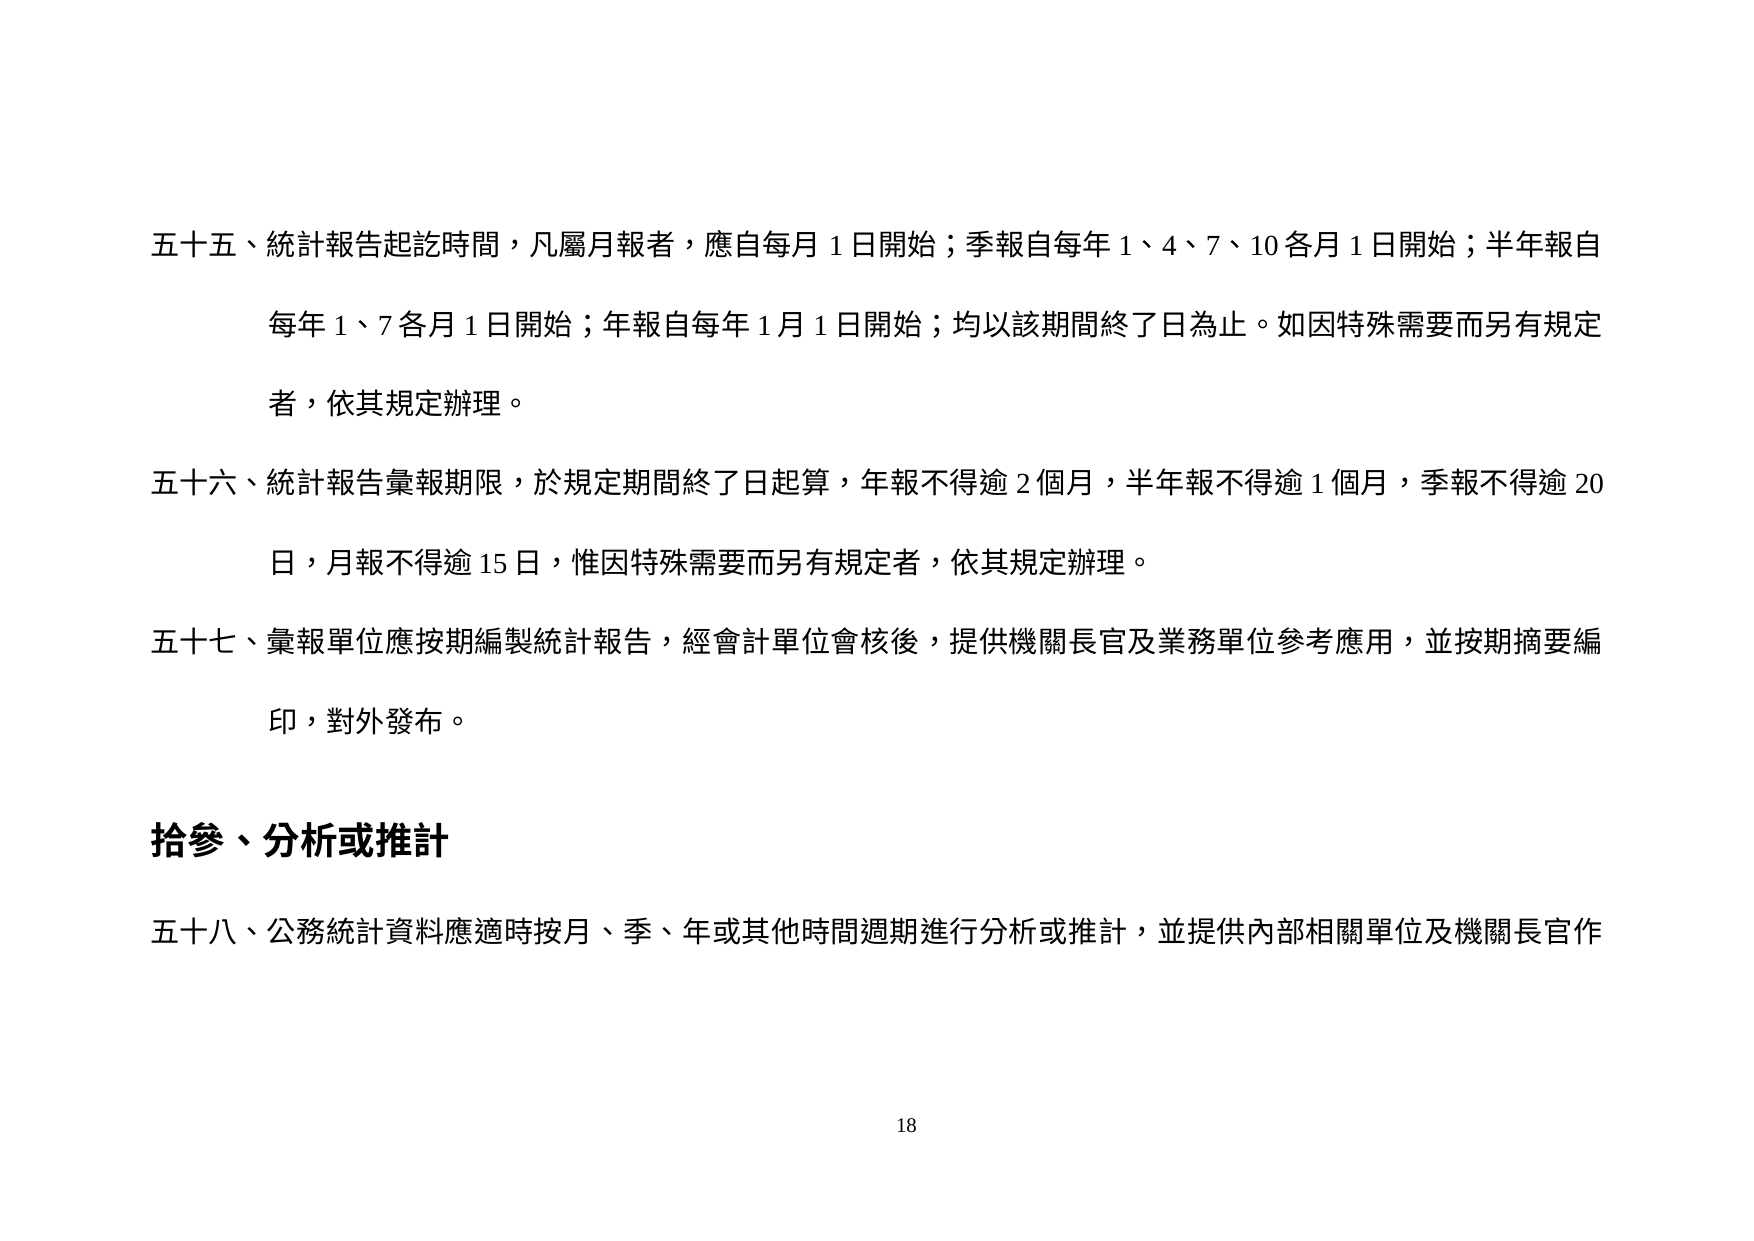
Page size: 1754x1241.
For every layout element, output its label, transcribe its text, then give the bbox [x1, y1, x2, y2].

list 彙報單位應按期編製統計報告，經會計單位會核後，提供機關長官及業務單位參考應用，並按期摘要編印，對外發布。 [150, 600, 1604, 759]
list 統計報告彙報期限，於規定期間終了日起算，年報不得逾2個月，半年報不得逾1個月，季報不得逾20日，月報不得逾15日，惟因特殊需要而另有規定者，依其規定辦理。 [150, 441, 1604, 600]
list 統計報告起訖時間，凡屬月報者，應自每月1日開始；季報自每年1、4、7、10各月1日開始；半年報自每年1、7各月1日開始；年報自每年1月1日開始；均以該期間終了日為止。如因特殊需要而另有規定者，依其規定辦理。 [150, 203, 1604, 441]
subtitle 拾參、分析或推計 [150, 799, 1604, 878]
list 公務統計資料應適時按月、季、年或其他時間週期進行分析或推計，並提供內部相關單位及機關長官作 [150, 891, 1604, 970]
